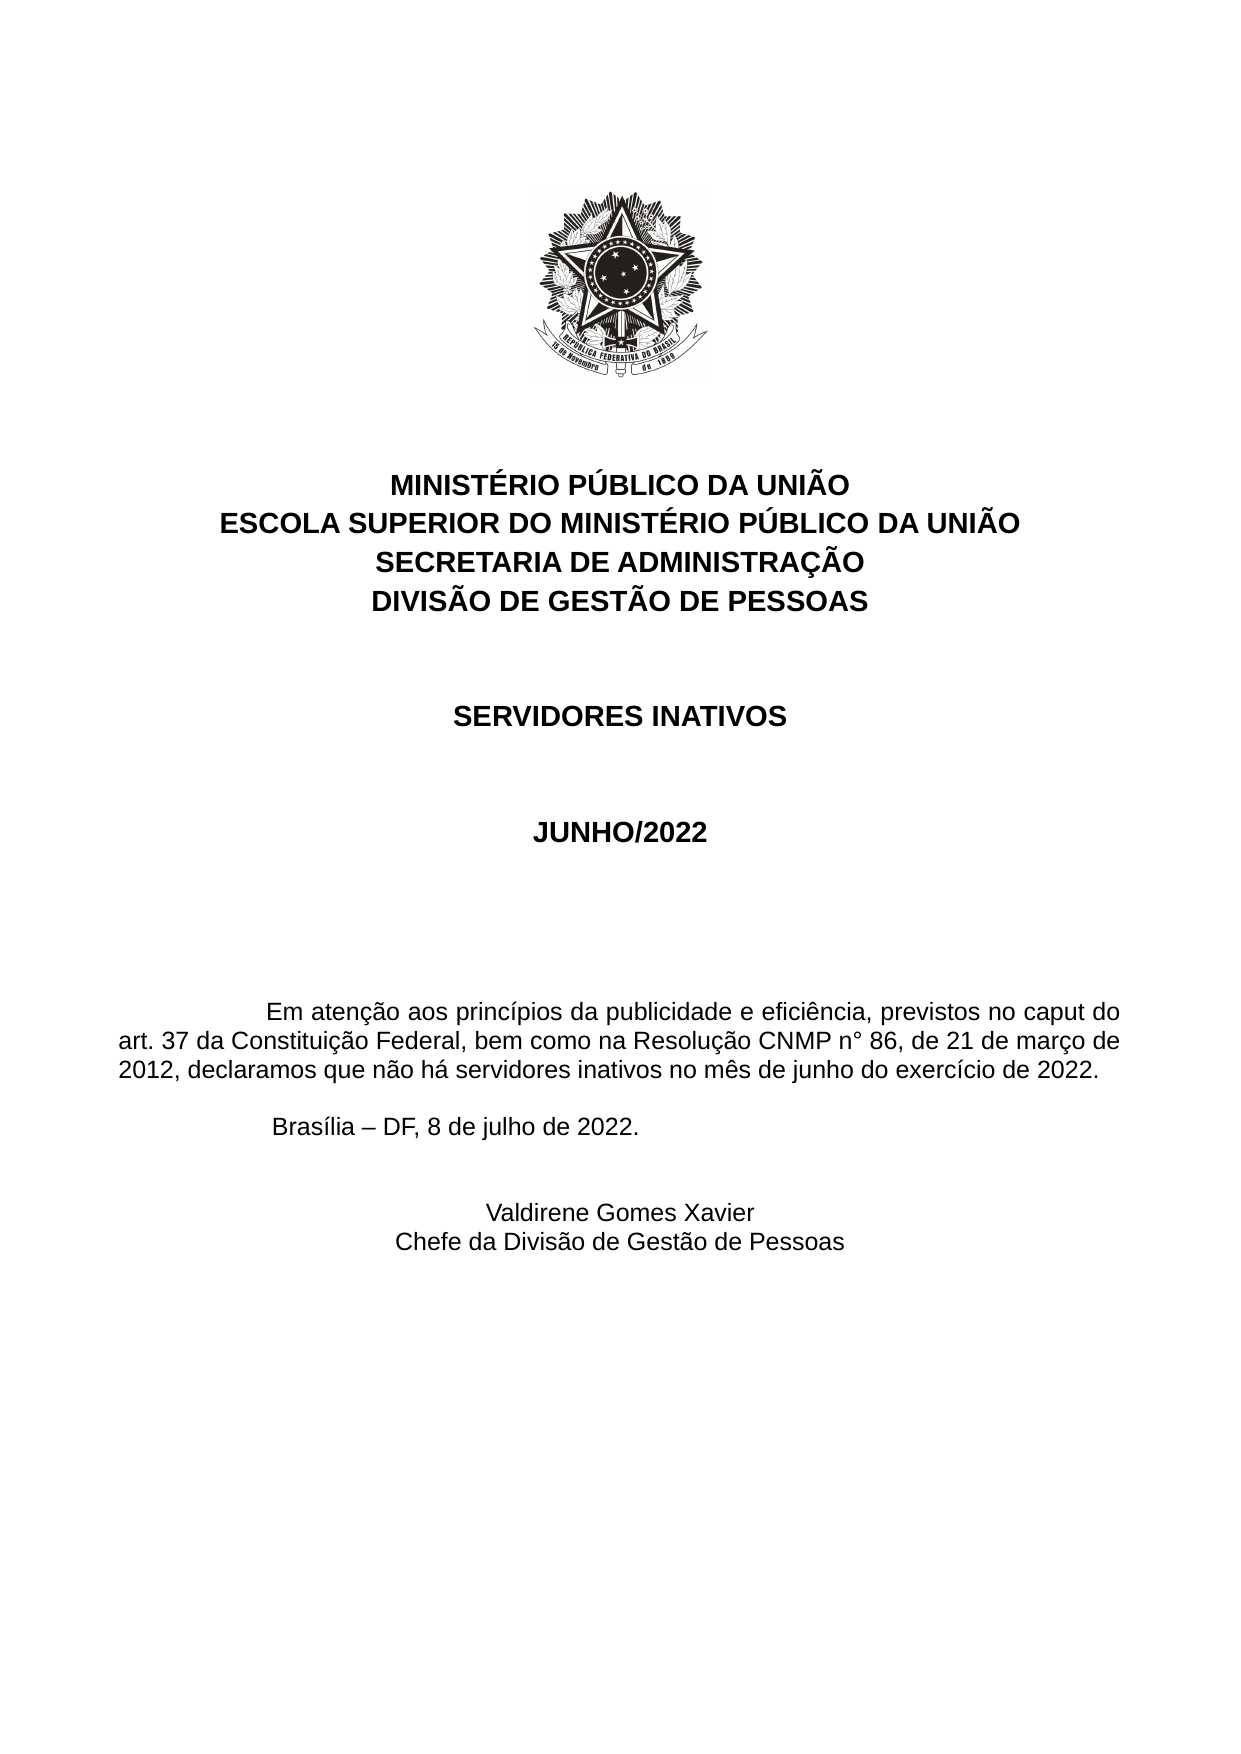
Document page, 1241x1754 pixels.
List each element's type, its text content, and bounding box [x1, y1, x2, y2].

text JUNHO/2022 [118, 815, 1122, 848]
text Em atenção aos princípios da publicidade e eficiência, previstos no caput do art. 37 da Constituição Federal, bem como na Resolução CNMP n° 86, de 21 de março de 2012, declaramos que não há servidores inativos no mês de junho do exercício de 2022. [118, 997, 1122, 1083]
text ESCOLA SUPERIOR DO MINISTÉRIO PÚBLICO DA UNIÃO [118, 506, 1122, 540]
text Valdirene Gomes Xavier [118, 1198, 1122, 1227]
text Chefe da Divisão de Gestão de Pessoas [118, 1227, 1122, 1256]
text SERVIDORES INATIVOS [118, 699, 1122, 733]
text SECRETARIA DE ADMINISTRAÇÃO [118, 545, 1122, 578]
text MINISTÉRIO PÚBLICO DA UNIÃO [118, 468, 1122, 501]
text Brasília – DF, 8 de julho de 2022. [118, 1112, 1122, 1141]
text DIVISÃO DE GESTÃO DE PESSOAS [118, 583, 1122, 617]
